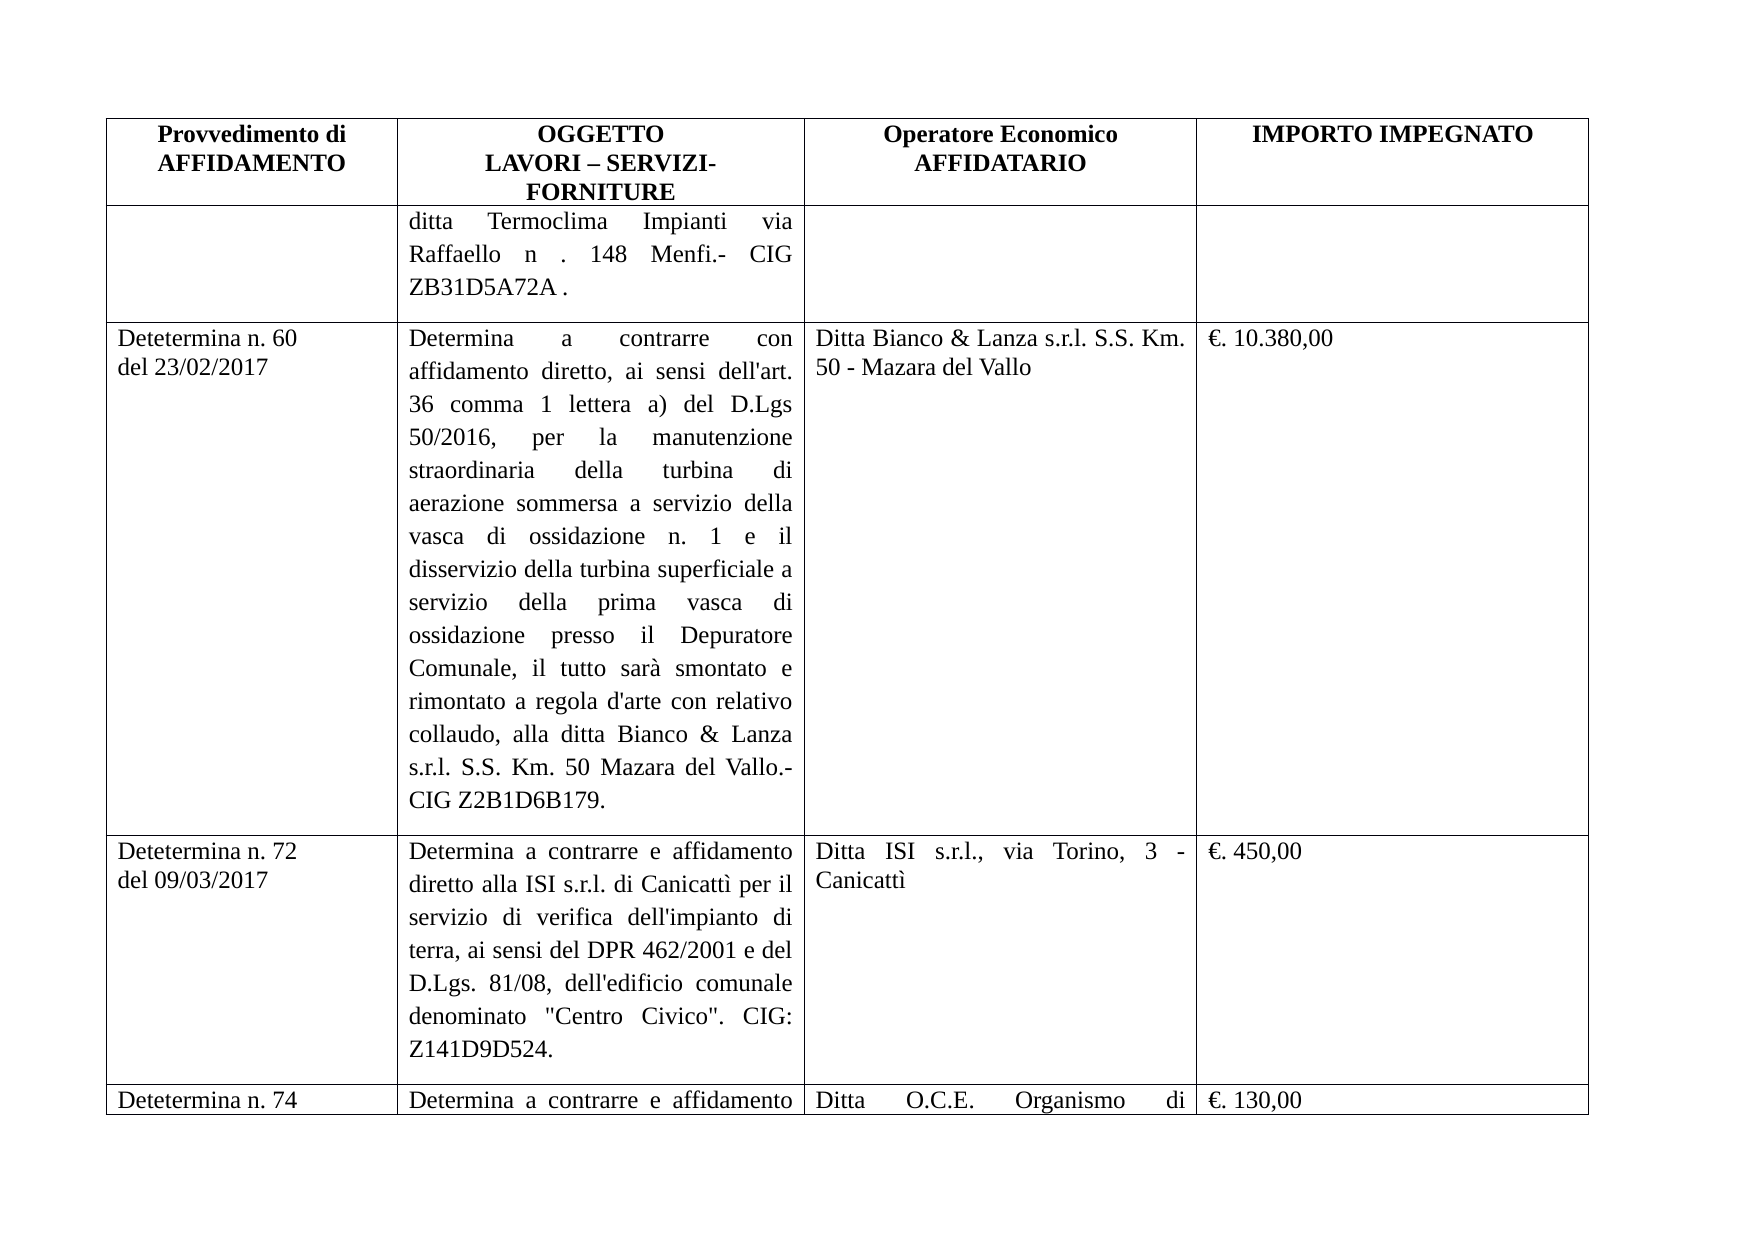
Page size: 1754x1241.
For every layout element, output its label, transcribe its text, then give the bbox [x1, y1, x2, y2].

table_cell €. 10.380,00 [1197, 323, 1588, 835]
table_cell €. 450,00 [1197, 836, 1588, 1084]
table_cell [805, 206, 1196, 322]
table_header OGGETTO LAVORI – SERVIZI- FORNITURE [398, 119, 804, 205]
table_cell Determina a contrarre e affidamento diretto alla ISI s.r.l. di Canicattì per il servizio di verifica dell'impianto di terra, ai sensi del DPR 462/2001 e del D.Lgs. 81/08, dell'edificio comunale denominato "Centro Civico". CIG: Z141D9D524. [398, 836, 804, 1084]
table_cell Determina a contrarre e affidamento [398, 1085, 804, 1113]
table_cell Ditta Bianco & Lanza s.r.l. S.S. Km. 50 - Mazara del Vallo [805, 323, 1196, 835]
table_cell €. 130,00 [1197, 1085, 1588, 1113]
table_header Operatore Economico AFFIDATARIO [805, 119, 1196, 205]
table_cell Determina a contrarre con affidamento diretto, ai sensi dell'art. 36 comma 1 lettera a) del D.Lgs 50/2016, per la manutenzione straordinaria della turbina di aerazione sommersa a servizio della vasca di ossidazione n. 1 e il disservizio della turbina superficiale a servizio della prima vasca di ossidazione presso il Depuratore Comunale, il tutto sarà smontato e rimontato a regola d'arte con relativo collaudo, alla ditta Bianco & Lanza s.r.l. S.S. Km. 50 Mazara del Vallo.- CIG Z2B1D6B179. [398, 323, 804, 835]
table_header Provvedimento di AFFIDAMENTO [107, 119, 397, 205]
table_header IMPORTO IMPEGNATO [1197, 119, 1588, 205]
table_cell Ditta ISI s.r.l., via Torino, 3 - Canicattì [805, 836, 1196, 1084]
table_cell ditta Termoclima Impianti via Raffaello n . 148 Menfi.- CIG ZB31D5A72A . [398, 206, 804, 322]
table_cell Detetermina n. 74 [107, 1085, 397, 1113]
table_cell [1197, 206, 1588, 322]
table_cell Ditta O.C.E. Organismo di [805, 1085, 1196, 1113]
table_cell [107, 206, 397, 322]
table_cell Detetermina n. 60 del 23/02/2017 [107, 323, 397, 835]
table_cell Detetermina n. 72 del 09/03/2017 [107, 836, 397, 1084]
